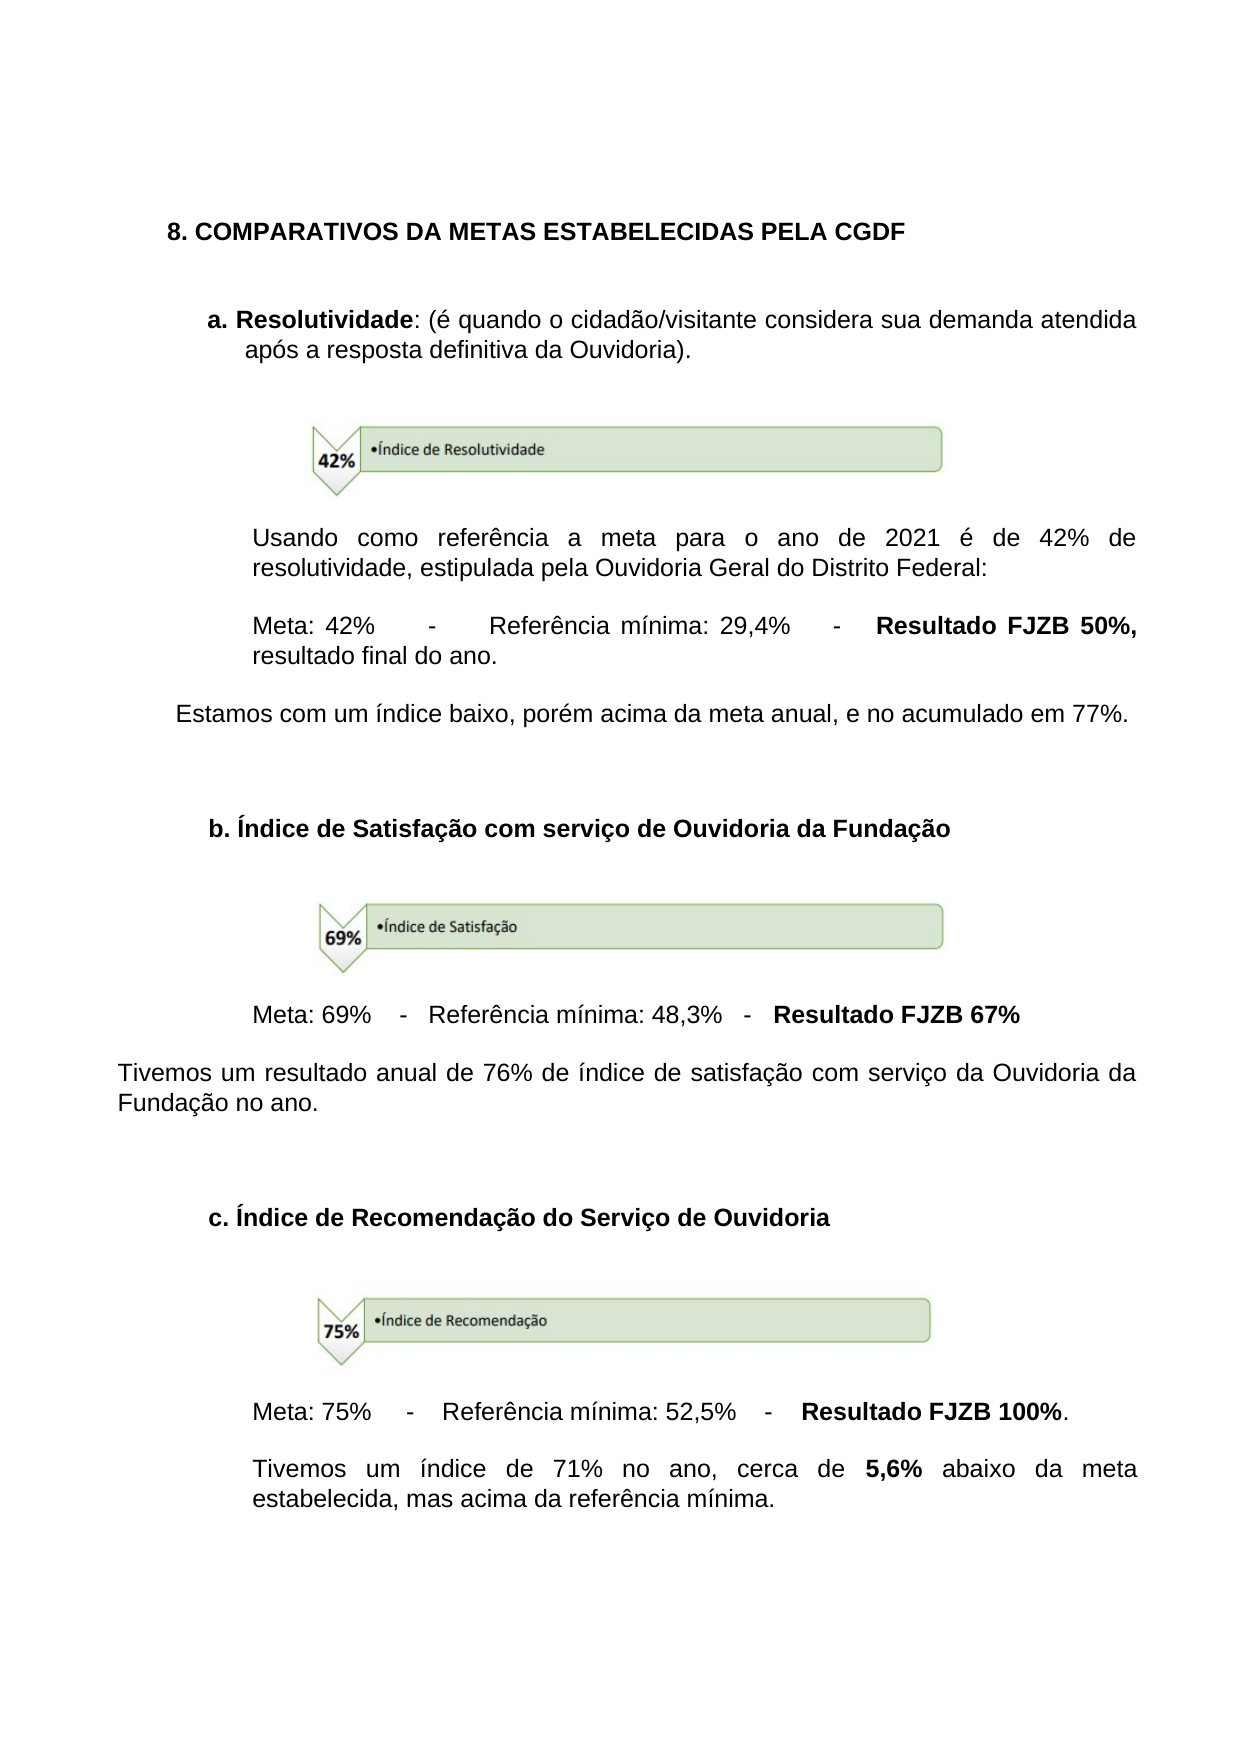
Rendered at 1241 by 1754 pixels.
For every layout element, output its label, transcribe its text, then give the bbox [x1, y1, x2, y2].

text Usando como referência a meta para o ano de 2021 é de 42% de resolutividade, estipulada pela Ouvidoria Geral do Distrito Federal: [252, 523, 1137, 582]
text Meta: 75% - Referência mínima: 52,5% - Resultado FJZB 100%. [252, 1397, 1137, 1425]
text Tivemos um índice de 71% no ano, cerca de 5,6% abaixo da meta estabelecida, mas acima da referência mínima. [252, 1454, 1137, 1513]
subtitle b. Índice de Satisfação com serviço de Ouvidoria da Fundação [208, 814, 1146, 843]
text Meta: 69% - Referência mínima: 48,3% - Resultado FJZB 67% [252, 1000, 1137, 1028]
text a. Resolutividade: (é quando o cidadão/visitante considera sua demanda atendida após a resposta definitiva da Ouvidoria). [207, 305, 1137, 364]
text Estamos com um índice baixo, porém acima da meta anual, e no acumulado em 77%. [81, 699, 1137, 728]
text Meta: 42% - Referência mínima: 29,4% - Resultado FJZB 50%, resultado final do ano. [252, 611, 1137, 670]
text Tivemos um resultado anual de 76% de índice de satisfação com serviço da Ouvidoria da Fundação no ano. [117, 1058, 1137, 1116]
subtitle c. Índice de Recomendação do Serviço de Ouvidoria [208, 1203, 1146, 1232]
subtitle 8. COMPARATIVOS DA METAS ESTABELECIDAS PELA CGDF [167, 217, 1146, 246]
